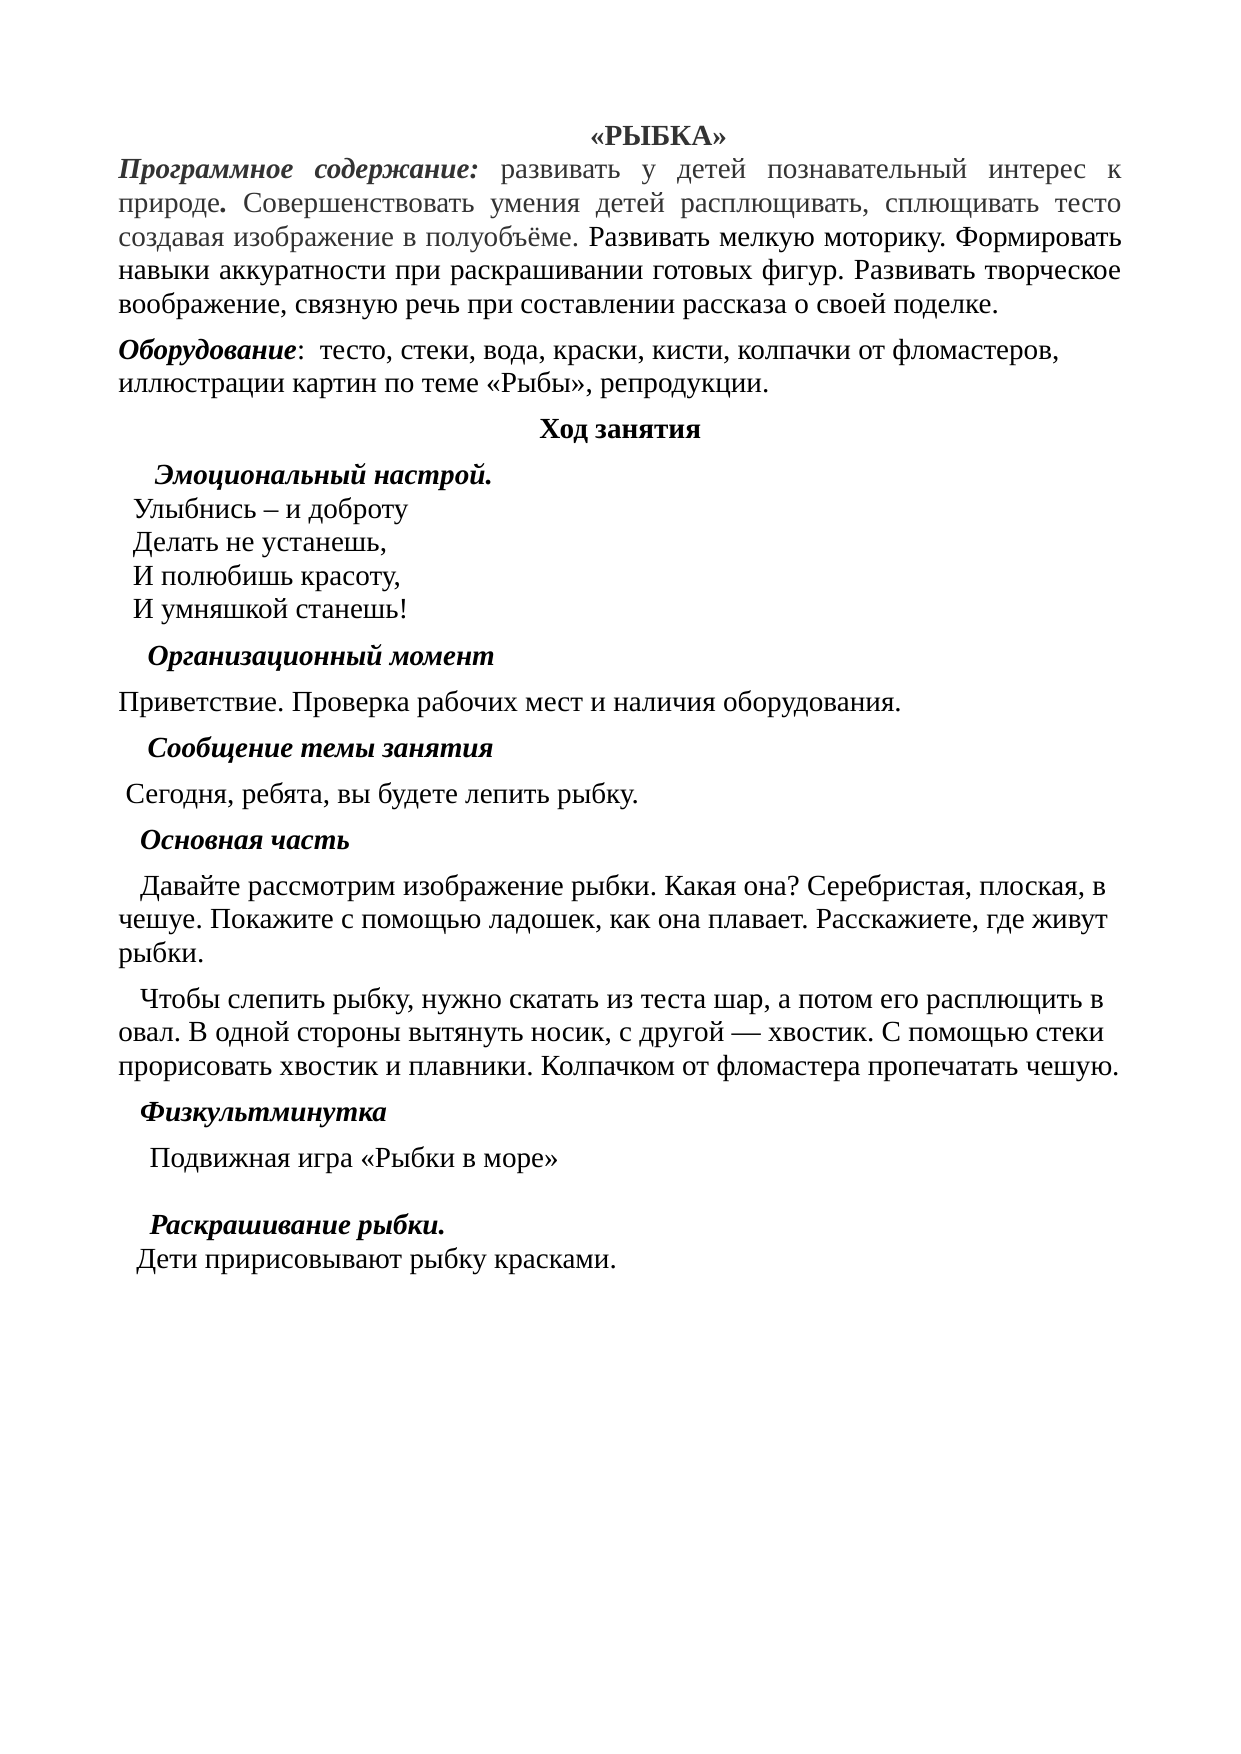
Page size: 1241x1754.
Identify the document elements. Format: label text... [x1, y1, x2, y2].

text Раскрашивание рыбки. [120, 1207, 1122, 1241]
text Ход занятия [118, 411, 1122, 445]
text Организационный момент [118, 638, 1122, 671]
text Программное содержание: развивать у детей познавательный интерес к природе. Совершенствовать умения детей расплющивать, сплющивать тесто создавая изображение в полуобъёме. Развивать мелкую моторику. Формировать навыки аккуратности при раскрашивании готовых фигур. Развивать творческое воображение, связную речь при составлении рассказа о своей поделке. [118, 152, 1122, 319]
text Приветствие. Проверка рабочих мест и наличия оборудования. [118, 684, 1122, 717]
text Оборудование: тесто, стеки, вода, краски, кисти, колпачки от фломастеров, иллюстрации картин по теме «Рыбы», репродукции. [118, 332, 1122, 399]
text «РЫБКА» [138, 118, 1122, 152]
text Подвижная игра «Рыбки в море» [120, 1140, 1122, 1174]
text Сегодня, ребята, вы будете лепить рыбку. [118, 776, 1122, 809]
text Чтобы слепить рыбку, нужно скатать из теста шар, а потом его расплющить в овал. В одной стороны вытянуть носик, с другой — хвостик. С помощью стеки прорисовать хвостик и плавники. Колпачком от фломастера пропечатать чешую. [118, 981, 1122, 1082]
text Основная часть [118, 822, 1122, 855]
text Дети пририсовывают рыбку красками. [136, 1241, 1122, 1274]
text Эмоциональный настрой. Улыбнись – и доброту Делать не устанешь, И полюбишь красоту, И умняшкой станешь! [118, 457, 1122, 625]
text Физкультминутка [118, 1094, 1122, 1128]
text Давайте рассмотрим изображение рыбки. Какая она? Серебристая, плоская, в чешуе. Покажите с помощью ладошек, как она плавает. Расскажиете, где живут рыбки. [118, 868, 1122, 968]
text Сообщение темы занятия [118, 730, 1122, 763]
